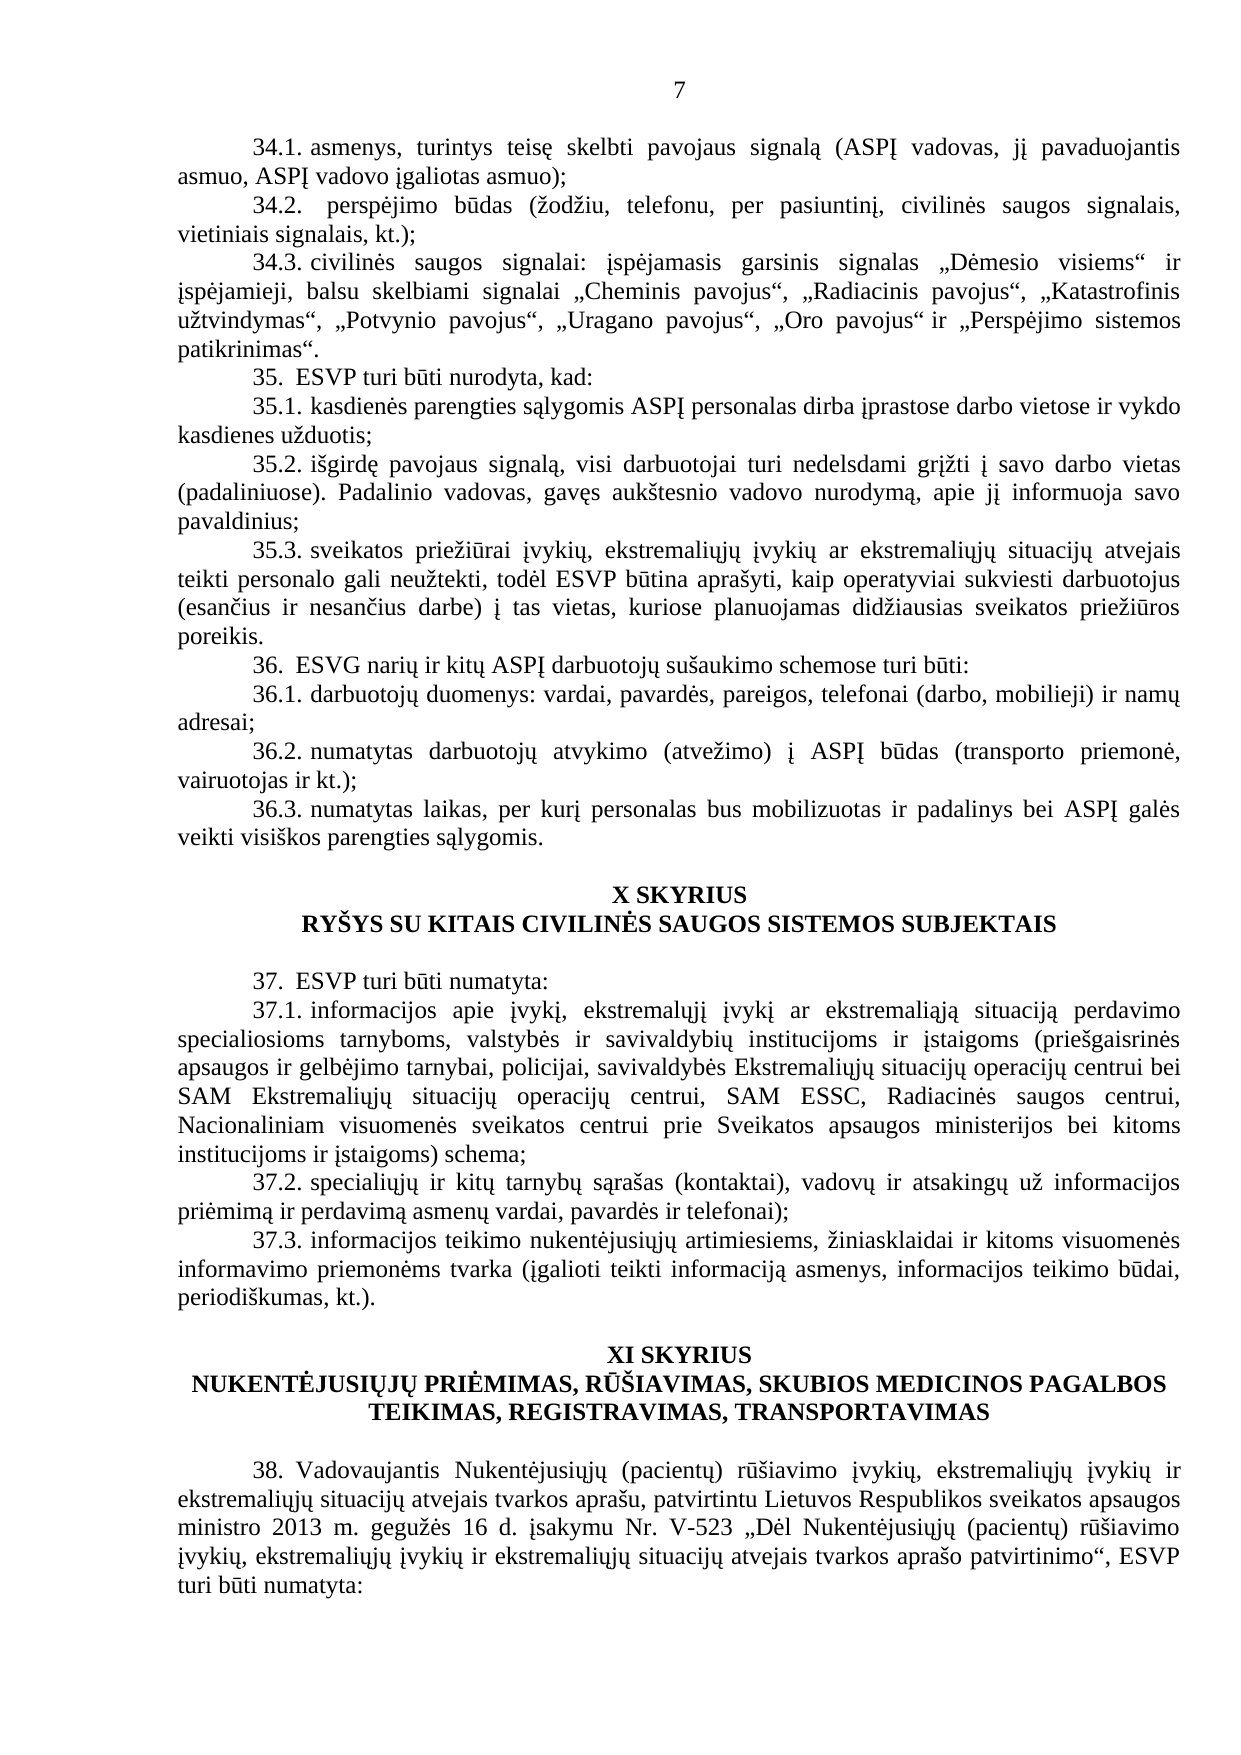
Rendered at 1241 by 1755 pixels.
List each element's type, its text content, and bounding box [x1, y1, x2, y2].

text X SKYRIUS [177, 880, 1181, 909]
text 37.1. informacijos apie įvykį, ekstremalųjį įvykį ar ekstremaliąją situaciją perdavimo specialiosioms tarnyboms, valstybės ir savivaldybių institucijoms ir įstaigoms (priešgaisrinės apsaugos ir gelbėjimo tarnybai, policijai, savivaldybės Ekstremaliųjų situacijų operacijų centrui bei SAM Ekstremaliųjų situacijų operacijų centrui, SAM ESSC, Radiacinės saugos centrui, Nacionaliniam visuomenės sveikatos centrui prie Sveikatos apsaugos ministerijos bei kitoms institucijoms ir įstaigoms) schema; [177, 995, 1181, 1167]
text 36. ESVG narių ir kitų ASPĮ darbuotojų sušaukimo schemose turi būti: [177, 650, 1181, 679]
text 36.1. darbuotojų duomenys: vardai, pavardės, pareigos, telefonai (darbo, mobilieji) ir namų adresai; [177, 679, 1181, 736]
text 38. Vadovaujantis Nukentėjusiųjų (pacientų) rūšiavimo įvykių, ekstremaliųjų įvykių ir ekstremaliųjų situacijų atvejais tvarkos aprašu, patvirtintu Lietuvos Respublikos sveikatos apsaugos ministro 2013 m. gegužės 16 d. įsakymu Nr. V-523 „Dėl Nukentėjusiųjų (pacientų) rūšiavimo įvykių, ekstremaliųjų įvykių ir ekstremaliųjų situacijų atvejais tvarkos aprašo patvirtinimo“, ESVP turi būti numatyta: [177, 1455, 1181, 1599]
text NUKENTĖJUSIŲJŲ PRIĖMIMAS, RŪŠIAVIMAS, SKUBIOS MEDICINOS PAGALBOS TEIKIMAS, REGISTRAVIMAS, TRANSPORTAVIMAS [177, 1369, 1181, 1426]
text 36.3. numatytas laikas, per kurį personalas bus mobilizuotas ir padalinys bei ASPĮ galės veikti visiškos parengties sąlygomis. [177, 794, 1181, 851]
text 36.2. numatytas darbuotojų atvykimo (atvežimo) į ASPĮ būdas (transporto priemonė, vairuotojas ir kt.); [177, 736, 1181, 794]
text XI SKYRIUS [177, 1340, 1181, 1369]
text 35. ESVP turi būti nurodyta, kad: [177, 362, 1181, 391]
text 34.2. perspėjimo būdas (žodžiu, telefonu, per pasiuntinį, civilinės saugos signalais, vietiniais signalais, kt.); [177, 190, 1181, 247]
text 37. ESVP turi būti numatyta: [177, 966, 1181, 995]
text 35.3. sveikatos priežiūrai įvykių, ekstremaliųjų įvykių ar ekstremaliųjų situacijų atvejais teikti personalo gali neužtekti, todėl ESVP būtina aprašyti, kaip operatyviai sukviesti darbuotojus (esančius ir nesančius darbe) į tas vietas, kuriose planuojamas didžiausias sveikatos priežiūros poreikis. [177, 535, 1181, 650]
text 37.3. informacijos teikimo nukentėjusiųjų artimiesiems, žiniasklaidai ir kitoms visuomenės informavimo priemonėms tvarka (įgalioti teikti informaciją asmenys, informacijos teikimo būdai, periodiškumas, kt.). [177, 1225, 1181, 1311]
text 37.2. specialiųjų ir kitų tarnybų sąrašas (kontaktai), vadovų ir atsakingų už informacijos priėmimą ir perdavimą asmenų vardai, pavardės ir telefonai); [177, 1167, 1181, 1225]
text 34.1. asmenys, turintys teisę skelbti pavojaus signalą (ASPĮ vadovas, jį pavaduojantis asmuo, ASPĮ vadovo įgaliotas asmuo); [177, 132, 1181, 190]
text RYŠYS SU KITAIS CIVILINĖS SAUGOS SISTEMOS SUBJEKTAIS [177, 909, 1181, 937]
text 35.2. išgirdę pavojaus signalą, visi darbuotojai turi nedelsdami grįžti į savo darbo vietas (padaliniuose). Padalinio vadovas, gavęs aukštesnio vadovo nurodymą, apie jį informuoja savo pavaldinius; [177, 449, 1181, 535]
text 34.3. civilinės saugos signalai: įspėjamasis garsinis signalas „Dėmesio visiems“ ir įspėjamieji, balsu skelbiami signalai „Cheminis pavojus“, „Radiacinis pavojus“, „Katastrofinis užtvindymas“, „Potvynio pavojus“, „Uragano pavojus“, „Oro pavojus“ ir „Perspėjimo sistemos patikrinimas“. [177, 247, 1181, 362]
text 35.1. kasdienės parengties sąlygomis ASPĮ personalas dirba įprastose darbo vietose ir vykdo kasdienes užduotis; [177, 391, 1181, 449]
